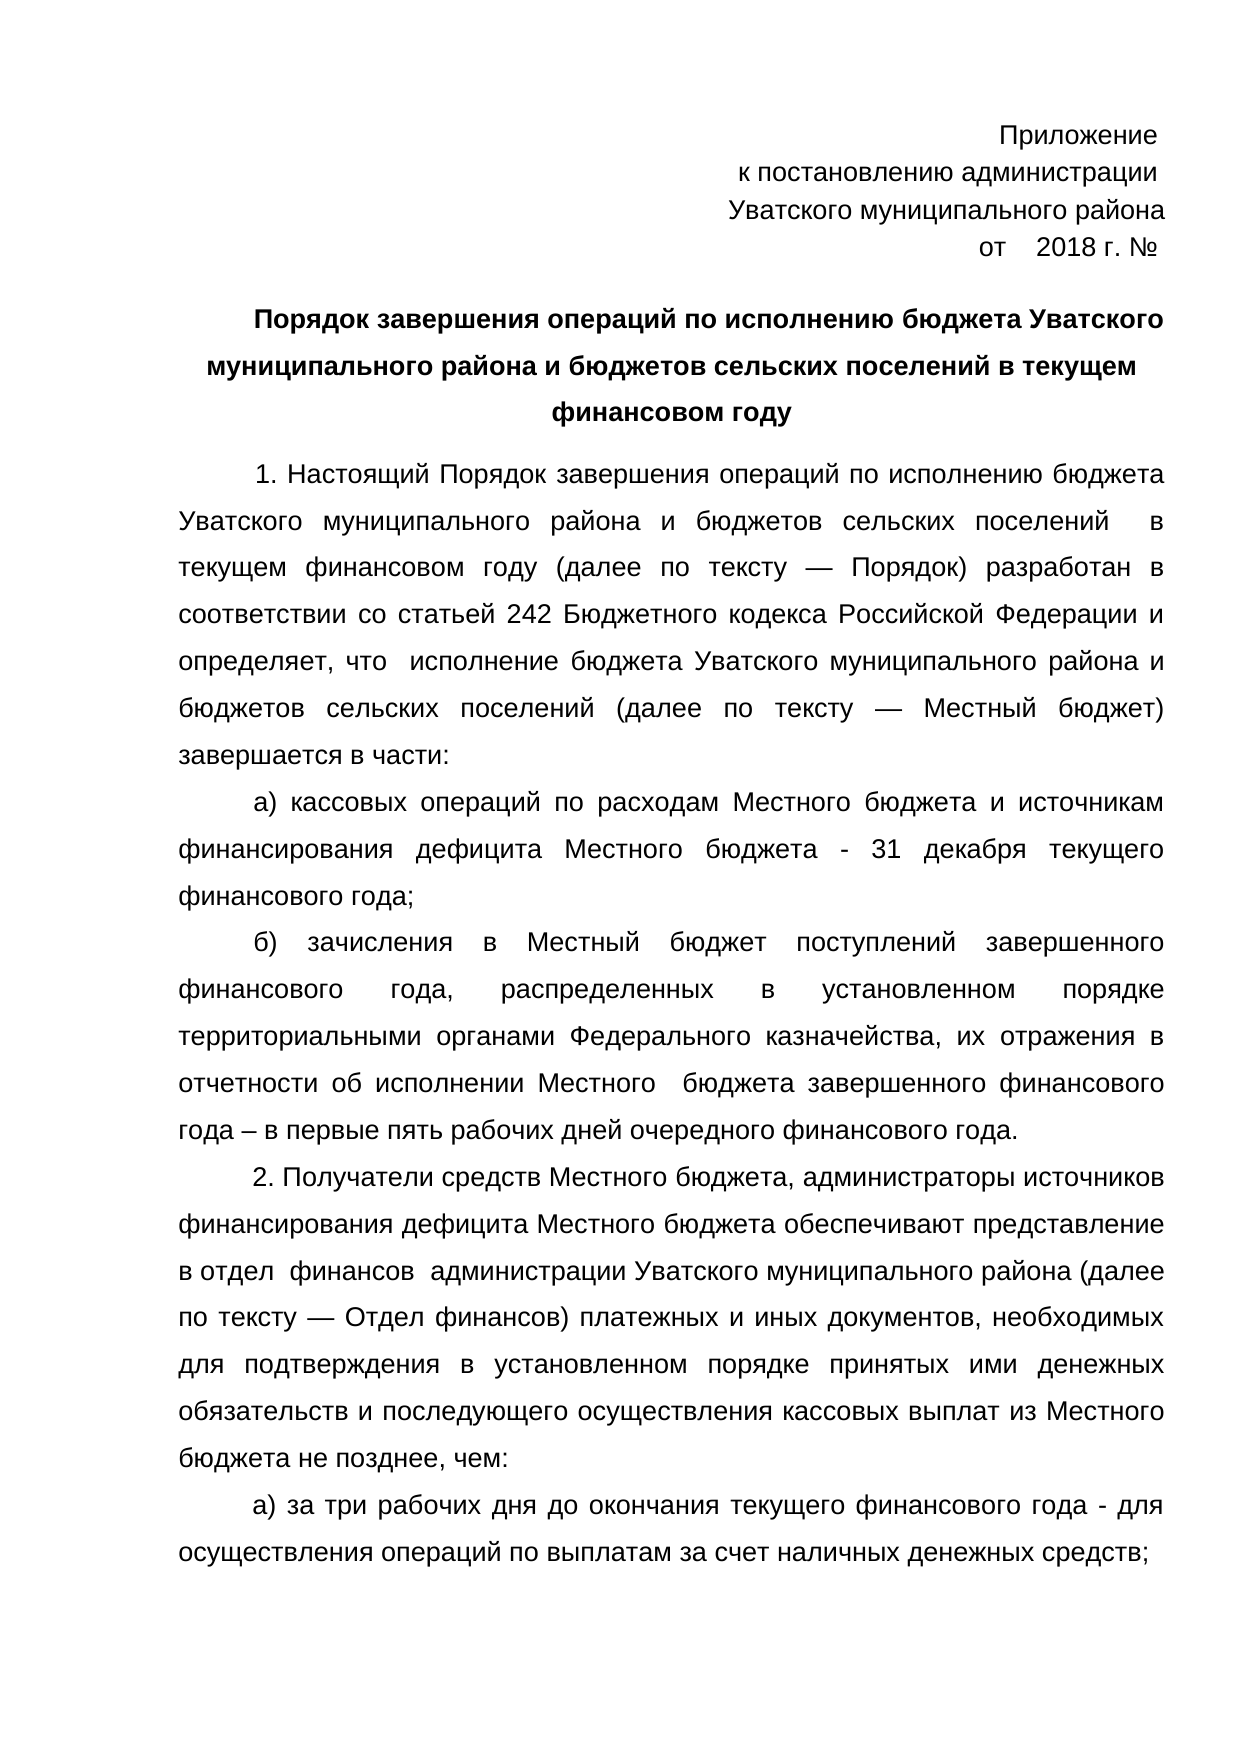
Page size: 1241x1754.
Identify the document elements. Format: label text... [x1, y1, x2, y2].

text а) кассовых операций по расходам Местного бюджета и источникам финансирования дефицита Местного бюджета - 31 декабря текущего финансового года; [178, 786, 1165, 911]
text 1. Настоящий Порядок завершения операций по исполнению бюджета Уватского муниципального района и бюджетов сельских поселений в текущем финансовом году (далее по тексту — Порядок) разработан в соответствии со статьей 242 Бюджетного кодекса Российской Федерации и определяет, что исполнение бюджета Уватского муниципального района и бюджетов сельских поселений (далее по тексту — Местный бюджет) завершается в части: [178, 458, 1165, 770]
text к постановлению администрации [178, 156, 1165, 188]
text Приложение [178, 119, 1165, 151]
text Уватского муниципального района [178, 194, 1165, 225]
text Порядок завершения операций по исполнению бюджета Уватского муниципального района и бюджетов сельских поселений в текущем финансовом году [178, 303, 1165, 428]
text а) за три рабочих дня до окончания текущего финансового года - для осуществления операций по выплатам за счет наличных денежных средств; [178, 1489, 1165, 1567]
text от 2018 г. № [178, 231, 1165, 262]
text б) зачисления в Местный бюджет поступлений завершенного финансового года, распределенных в установленном порядке территориальными органами Федерального казначейства, их отражения в отчетности об исполнении Местного бюджета завершенного финансового года – в первые пять рабочих дней очередного финансового года. [178, 926, 1165, 1145]
text 2. Получатели средств Местного бюджета, администраторы источников финансирования дефицита Местного бюджета обеспечивают представление в отдел финансов администрации Уватского муниципального района (далее по тексту — Отдел финансов) платежных и иных документов, необходимых для подтверждения в установленном порядке принятых ими денежных обязательств и последующего осуществления кассовых выплат из Местного бюджета не позднее, чем: [178, 1161, 1165, 1473]
